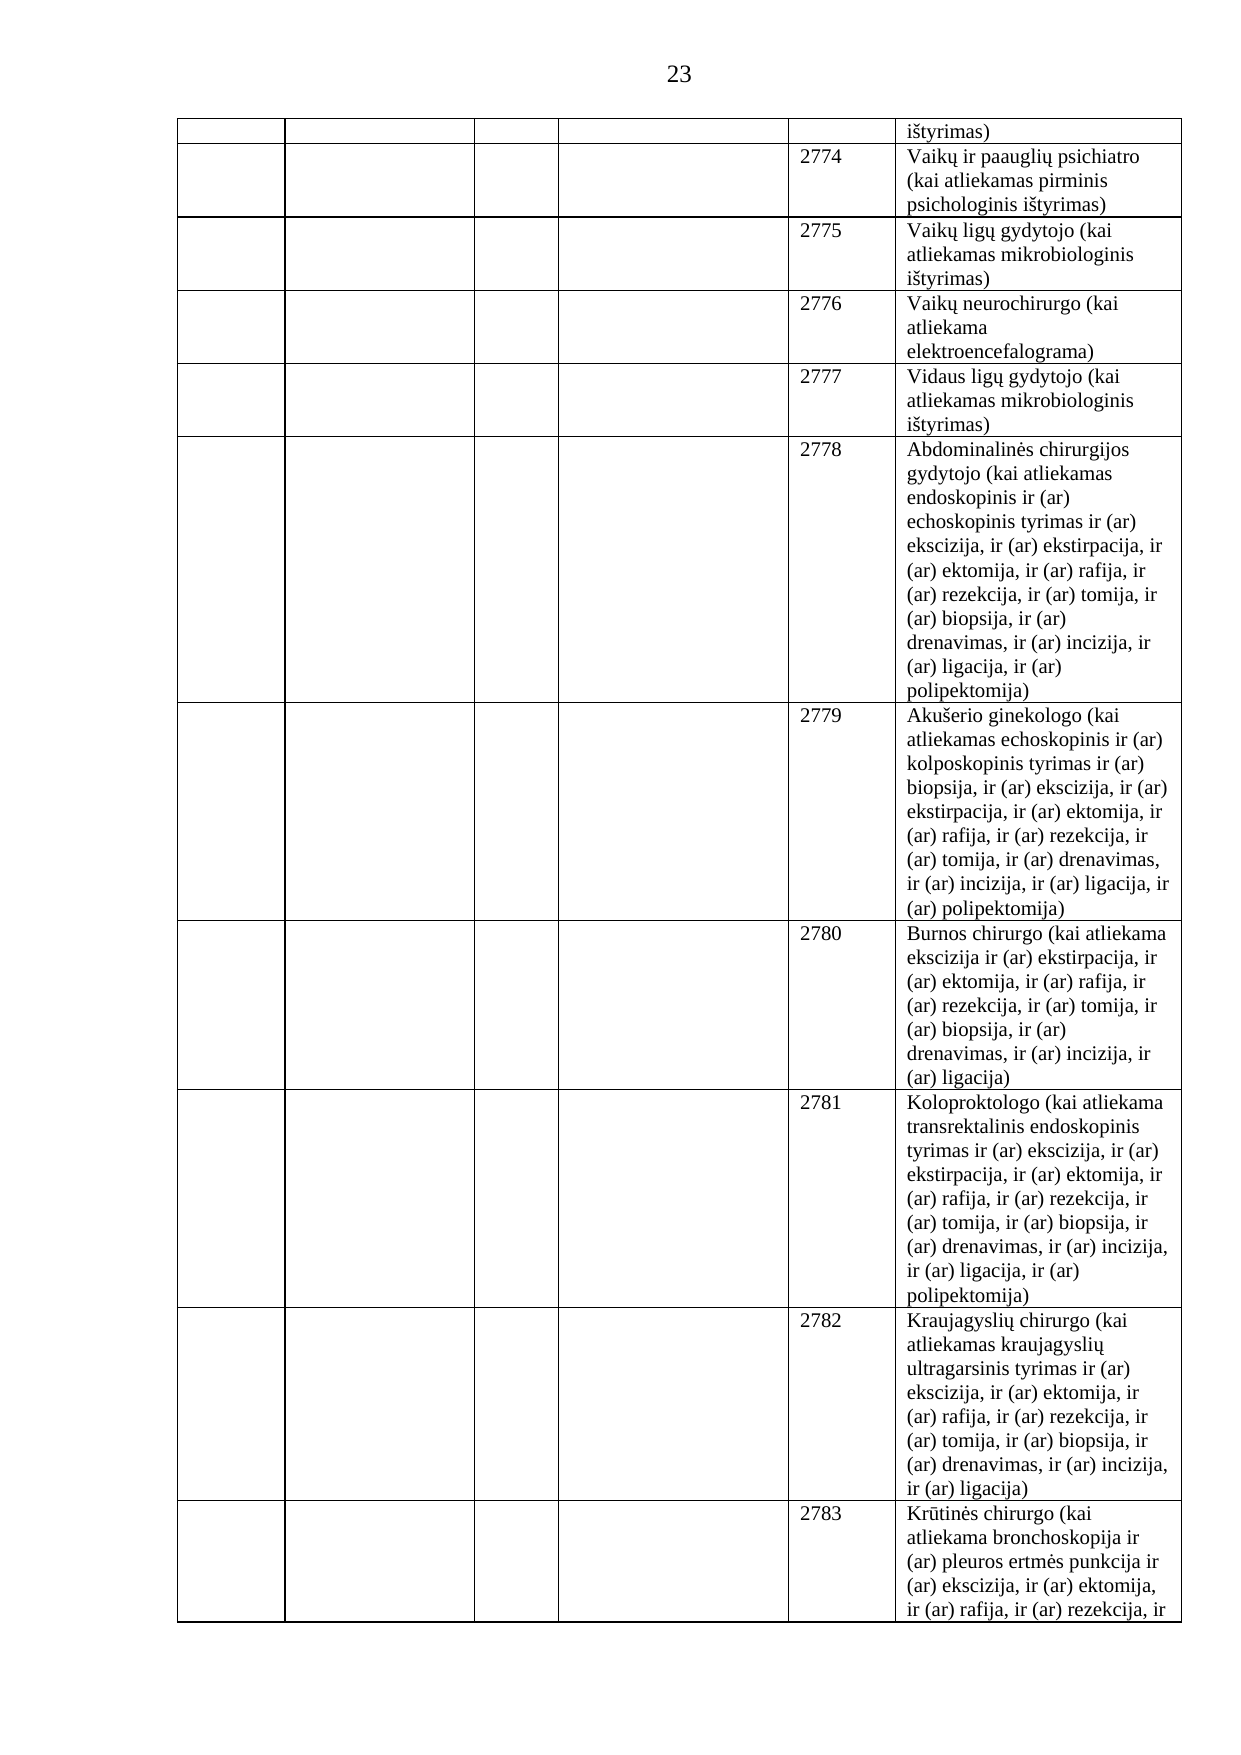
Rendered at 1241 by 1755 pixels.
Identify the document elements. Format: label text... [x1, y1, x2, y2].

table_cell [286, 1501, 474, 1621]
table_cell 2776 [789, 291, 895, 363]
table_cell [559, 1308, 788, 1500]
table_cell [178, 364, 284, 436]
table_cell [286, 364, 474, 436]
table_cell [475, 291, 558, 363]
table_cell [475, 437, 558, 702]
table_cell [286, 437, 474, 702]
table_cell 2774 [789, 144, 895, 216]
table_cell [559, 703, 788, 919]
table_cell [286, 1090, 474, 1307]
table_cell [178, 1501, 284, 1621]
table_cell [286, 1308, 474, 1500]
table_cell [286, 921, 474, 1089]
table_cell 2775 [789, 218, 895, 290]
table_cell [286, 144, 474, 216]
table_cell [475, 119, 558, 143]
table_cell [286, 703, 474, 919]
table_cell [559, 364, 788, 436]
table_cell 2783 [789, 1501, 895, 1621]
table_cell [475, 921, 558, 1089]
table_cell [559, 921, 788, 1089]
table_cell [286, 218, 474, 290]
table_cell [475, 364, 558, 436]
table_cell [178, 144, 284, 216]
table_cell 2780 [789, 921, 895, 1089]
table_cell [178, 218, 284, 290]
table_cell 2777 [789, 364, 895, 436]
table_cell [178, 1090, 284, 1307]
table_cell [475, 218, 558, 290]
table_cell [475, 1308, 558, 1500]
table_cell 2781 [789, 1090, 895, 1307]
table_cell [178, 437, 284, 702]
table_cell [286, 119, 474, 143]
table_cell [475, 1090, 558, 1307]
table_cell [178, 119, 284, 143]
table_cell [178, 921, 284, 1089]
table_cell [559, 119, 788, 143]
table_cell [178, 703, 284, 919]
table_cell 2782 [789, 1308, 895, 1500]
table_cell [559, 218, 788, 290]
table_cell [789, 119, 895, 143]
table_cell [559, 291, 788, 363]
table_cell [559, 1090, 788, 1307]
table_cell [559, 144, 788, 216]
table_cell [178, 1308, 284, 1500]
table_cell [178, 291, 284, 363]
table_cell [475, 703, 558, 919]
table_cell [559, 1501, 788, 1621]
table_cell [286, 291, 474, 363]
table_cell [475, 144, 558, 216]
table_cell 2778 [789, 437, 895, 702]
table_cell [559, 437, 788, 702]
table_cell 2779 [789, 703, 895, 919]
table_cell [475, 1501, 558, 1621]
